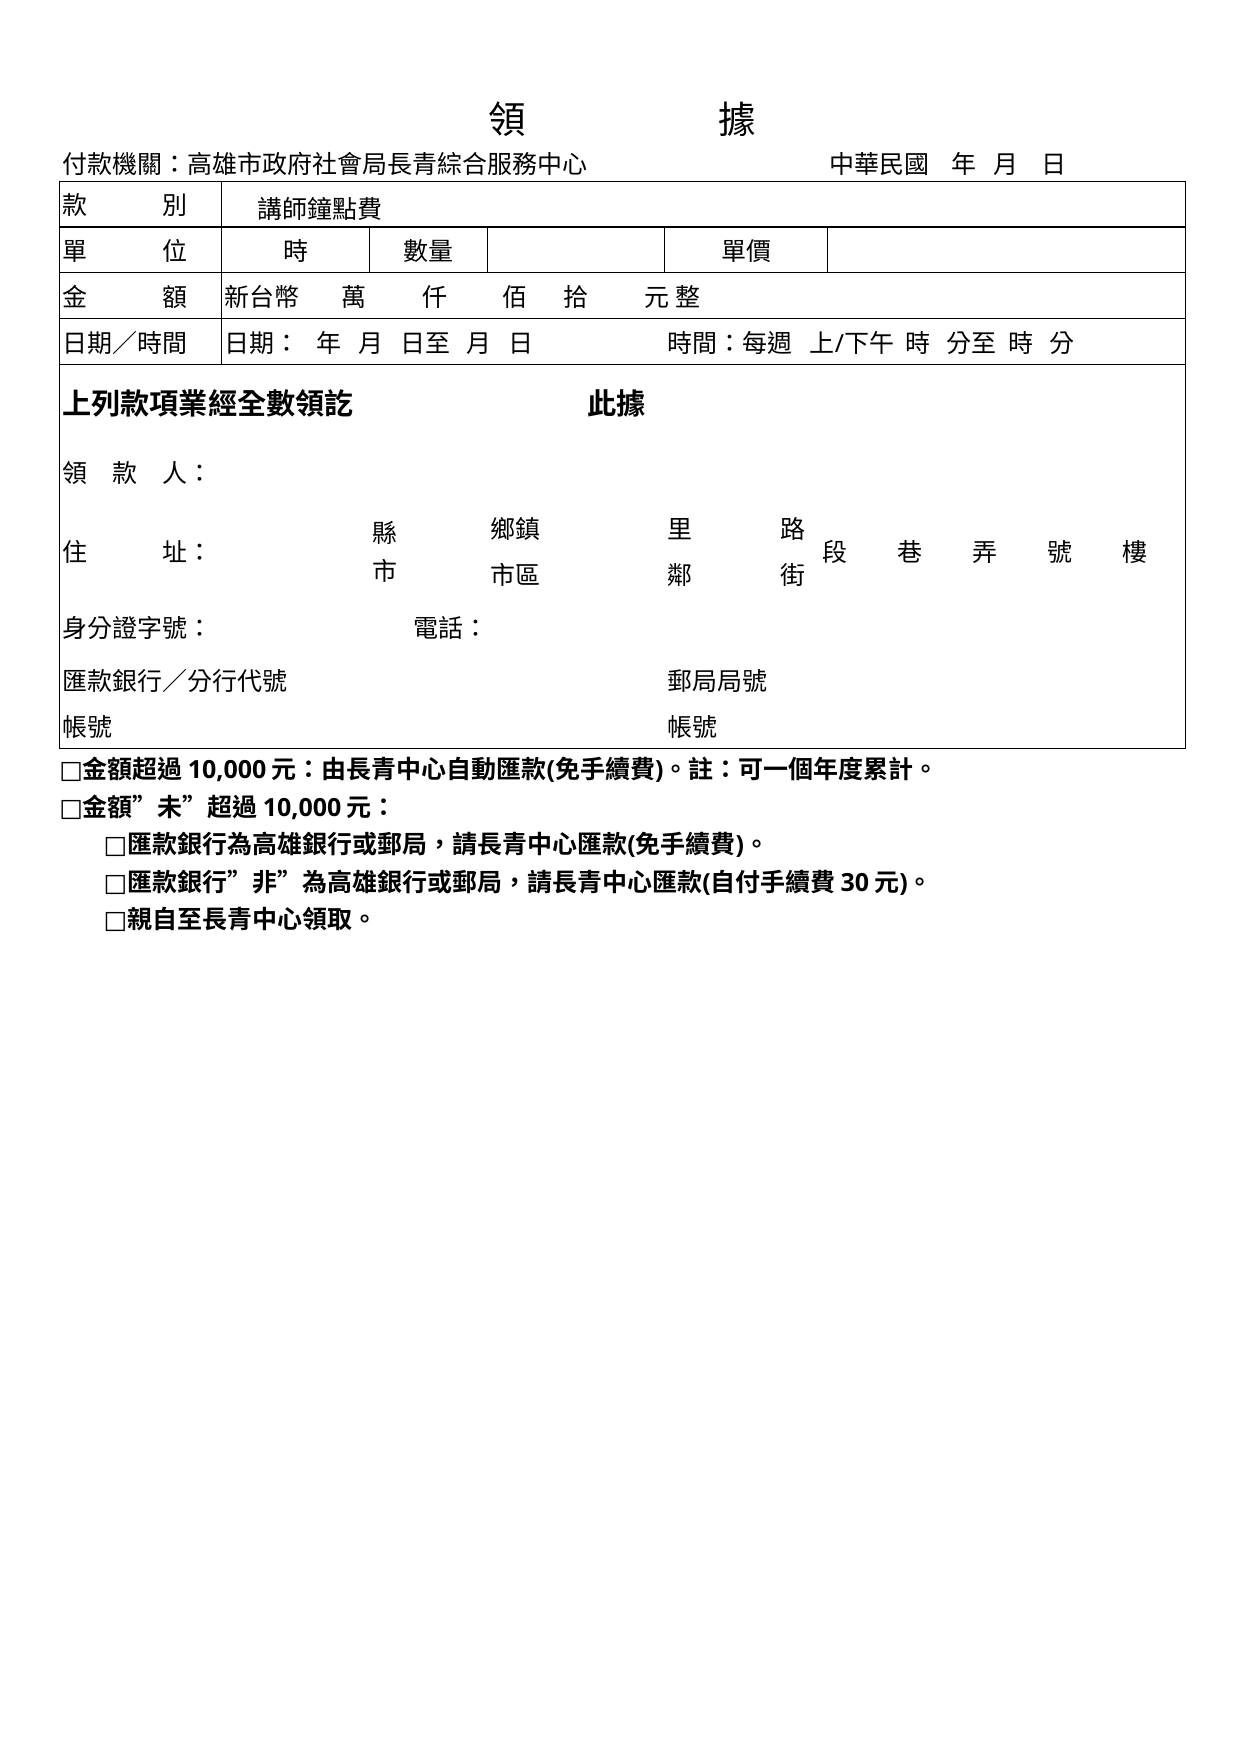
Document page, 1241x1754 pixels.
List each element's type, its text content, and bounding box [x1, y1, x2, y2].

text □金額”未”超過10,000元： [59, 787, 1181, 824]
text □匯款銀行為高雄銀行或郵局，請長青中心匯款(免手續費)。 [59, 824, 1181, 862]
table_cell 縣 市 [369, 505, 487, 596]
table_cell [488, 182, 1185, 226]
table_cell 講師鐘點費 [222, 182, 487, 226]
table_cell 單 位 [60, 228, 221, 272]
table_cell 住 址： [60, 505, 260, 596]
table_cell 里 [665, 505, 696, 550]
table_cell [260, 440, 1185, 505]
table_cell 匯款銀行／分行代號 [60, 657, 487, 703]
table_cell 款 別 [60, 182, 221, 226]
table_cell 日期： 年 月 日至 月 日 [222, 319, 665, 363]
table_cell [488, 228, 664, 272]
table_cell 郵局局號 [665, 657, 798, 703]
table_cell [1110, 703, 1185, 748]
table_cell 日期／時間 [60, 319, 221, 363]
table_cell 段 巷 弄 號 樓 [808, 505, 1185, 596]
table_cell [369, 703, 487, 748]
text □親自至長青中心領取。 [59, 899, 1181, 937]
table_cell 領 款 人： [60, 440, 260, 505]
table_cell 中華民國 年 月 日 [665, 144, 1185, 181]
table_cell [828, 228, 1185, 272]
table_cell [488, 703, 665, 748]
table_cell [488, 657, 665, 703]
table_cell 鄰 [665, 550, 696, 596]
table_cell [1110, 657, 1185, 703]
table_cell 帳號 [60, 703, 260, 748]
table_cell 金 額 [60, 273, 221, 318]
table_header 領 據 [59, 90, 1185, 144]
table_cell 市區 [488, 550, 665, 596]
table_cell 鄉鎮 [488, 505, 665, 550]
table_cell 身分證字號： 電話： [60, 596, 1185, 657]
table_cell 街 [696, 550, 808, 596]
table_cell [798, 703, 1110, 748]
table_cell [260, 505, 369, 596]
table_cell 時間：每週 上/下午 時 分至 時 分 [665, 319, 1185, 363]
table_cell 上列款項業經全數領訖 此據 [60, 365, 1185, 439]
text □匯款銀行”非”為高雄銀行或郵局，請長青中心匯款(自付手續費30元)。 [59, 862, 1181, 899]
table_cell 數量 [370, 228, 487, 272]
table_cell 帳號 [665, 703, 798, 748]
table_cell 新台幣 萬 仟 佰 拾 元 整 [222, 273, 1185, 318]
table_cell [798, 657, 1110, 703]
table_cell 路 [696, 505, 808, 550]
text □金額超過10,000元：由長青中心自動匯款(免手續費)。註：可一個年度累計。 [59, 749, 1181, 787]
table_cell 單價 [665, 228, 827, 272]
table_cell [260, 703, 369, 748]
table_cell 時 [222, 228, 369, 272]
table_cell 付款機關：高雄市政府社會局長青綜合服務中心 [59, 144, 665, 181]
